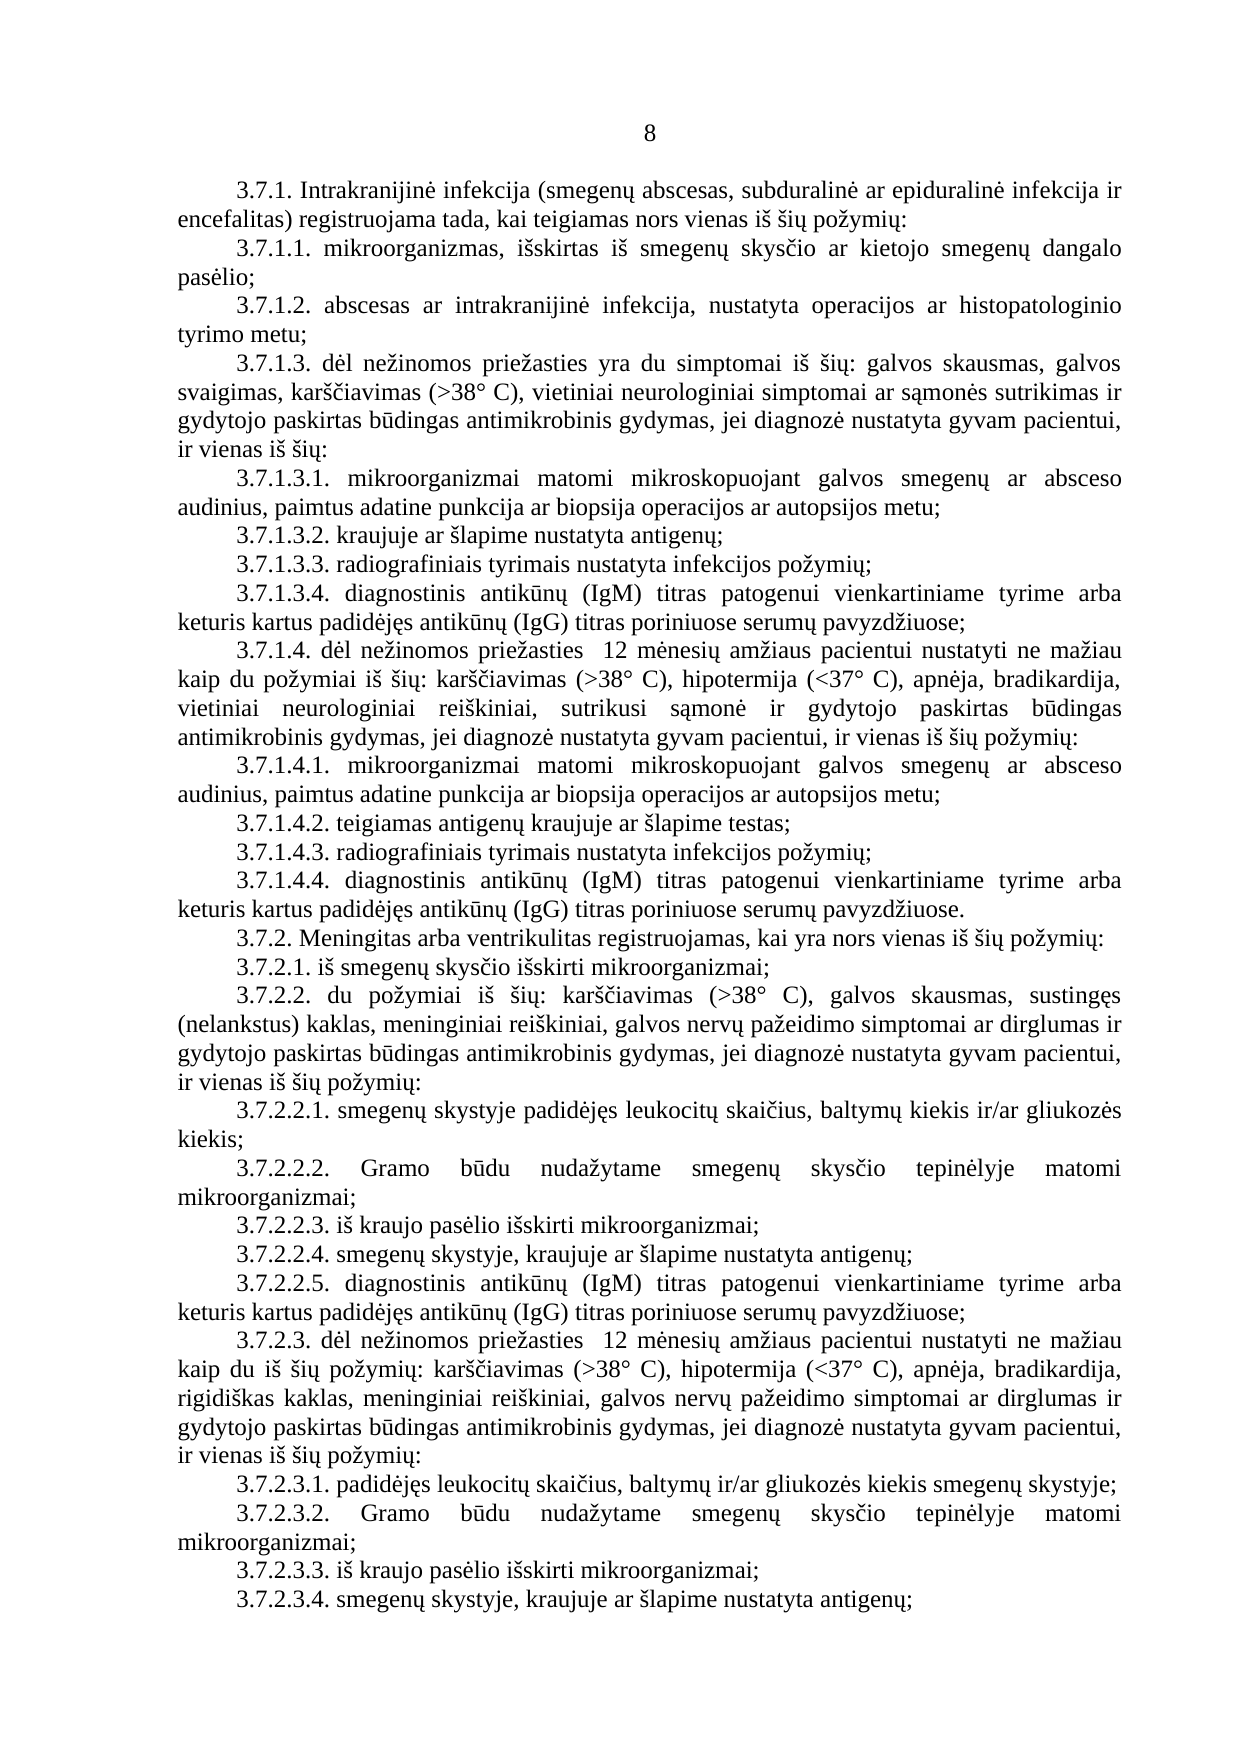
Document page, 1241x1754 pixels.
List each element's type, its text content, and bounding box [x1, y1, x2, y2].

text 3.7.1.4.3. radiografiniais tyrimais nustatyta infekcijos požymių; [177, 837, 1122, 866]
text 3.7.1.3.4. diagnostinis antikūnų (IgM) titras patogenui vienkartiniame tyrime arba keturis kartus padidėjęs antikūnų (IgG) titras poriniuose serumų pavyzdžiuose; [177, 578, 1122, 636]
text 3.7.1.3.1. mikroorganizmai matomi mikroskopuojant galvos smegenų ar absceso audinius, paimtus adatine punkcija ar biopsija operacijos ar autopsijos metu; [177, 463, 1122, 521]
text 3.7.1.3. dėl nežinomos priežasties yra du simptomai iš šių: galvos skausmas, galvos svaigimas, karščiavimas (>38° C), vietiniai neurologiniai simptomai ar sąmonės sutrikimas ir gydytojo paskirtas būdingas antimikrobinis gydymas, jei diagnozė nustatyta gyvam pacientui, ir vienas iš šių: [177, 348, 1122, 463]
text 3.7.1.4. dėl nežinomos priežasties ≤ 12 mėnesių amžiaus pacientui nustatyti ne mažiau kaip du požymiai iš šių: karščiavimas (>38° C), hipotermija (<37° C), apnėja, bradikardija, vietiniai neurologiniai reiškiniai, sutrikusi sąmonė ir gydytojo paskirtas būdingas antimikrobinis gydymas, jei diagnozė nustatyta gyvam pacientui, ir vienas iš šių požymių: [177, 636, 1122, 751]
text 3.7.2.3.3. iš kraujo pasėlio išskirti mikroorganizmai; [177, 1556, 1122, 1584]
text 3.7.2.3.4. smegenų skystyje, kraujuje ar šlapime nustatyta antigenų; [177, 1584, 1122, 1613]
text 3.7.1. Intrakranijinė infekcija (smegenų abscesas, subduralinė ar epiduralinė infekcija ir encefalitas) registruojama tada, kai teigiamas nors vienas iš šių požymių: [177, 176, 1122, 233]
text 3.7.2.2.2. Gramo būdu nudažytame smegenų skysčio tepinėlyje matomi mikroorganizmai; [177, 1153, 1122, 1211]
text 3.7.1.4.4. diagnostinis antikūnų (IgM) titras patogenui vienkartiniame tyrime arba keturis kartus padidėjęs antikūnų (IgG) titras poriniuose serumų pavyzdžiuose. [177, 866, 1122, 923]
text 3.7.1.3.2. kraujuje ar šlapime nustatyta antigenų; [177, 521, 1122, 549]
text 3.7.1.2. abscesas ar intrakranijinė infekcija, nustatyta operacijos ar histopatologinio tyrimo metu; [177, 291, 1122, 348]
text 3.7.1.4.1. mikroorganizmai matomi mikroskopuojant galvos smegenų ar absceso audinius, paimtus adatine punkcija ar biopsija operacijos ar autopsijos metu; [177, 751, 1122, 808]
text 3.7.2.2. du požymiai iš šių: karščiavimas (>38° C), galvos skausmas, sustingęs (nelankstus) kaklas, meninginiai reiškiniai, galvos nervų pažeidimo simptomai ar dirglumas ir gydytojo paskirtas būdingas antimikrobinis gydymas, jei diagnozė nustatyta gyvam pacientui, ir vienas iš šių požymių: [177, 981, 1122, 1096]
text 3.7.2.3.2. Gramo būdu nudažytame smegenų skysčio tepinėlyje matomi mikroorganizmai; [177, 1498, 1122, 1556]
text 3.7.1.1. mikroorganizmas, išskirtas iš smegenų skysčio ar kietojo smegenų dangalo pasėlio; [177, 233, 1122, 291]
text 3.7.2. Meningitas arba ventrikulitas registruojamas, kai yra nors vienas iš šių požymių: [177, 923, 1122, 952]
text 3.7.2.2.3. iš kraujo pasėlio išskirti mikroorganizmai; [177, 1211, 1122, 1239]
text 3.7.2.3. dėl nežinomos priežasties ≤ 12 mėnesių amžiaus pacientui nustatyti ne mažiau kaip du iš šių požymių: karščiavimas (>38° C), hipotermija (<37° C), apnėja, bradikardija, rigidiškas kaklas, meninginiai reiškiniai, galvos nervų pažeidimo simptomai ar dirglumas ir gydytojo paskirtas būdingas antimikrobinis gydymas, jei diagnozė nustatyta gyvam pacientui, ir vienas iš šių požymių: [177, 1326, 1122, 1469]
text 3.7.1.3.3. radiografiniais tyrimais nustatyta infekcijos požymių; [177, 549, 1122, 578]
text 3.7.2.2.5. diagnostinis antikūnų (IgM) titras patogenui vienkartiniame tyrime arba keturis kartus padidėjęs antikūnų (IgG) titras poriniuose serumų pavyzdžiuose; [177, 1268, 1122, 1326]
text 3.7.2.1. iš smegenų skysčio išskirti mikroorganizmai; [177, 952, 1122, 981]
text 3.7.2.2.1. smegenų skystyje padidėjęs leukocitų skaičius, baltymų kiekis ir/ar gliukozės kiekis; [177, 1096, 1122, 1153]
text 3.7.2.3.1. padidėjęs leukocitų skaičius, baltymų ir/ar gliukozės kiekis smegenų skystyje; [177, 1469, 1122, 1498]
text 3.7.2.2.4. smegenų skystyje, kraujuje ar šlapime nustatyta antigenų; [177, 1239, 1122, 1268]
text 3.7.1.4.2. teigiamas antigenų kraujuje ar šlapime testas; [177, 808, 1122, 837]
